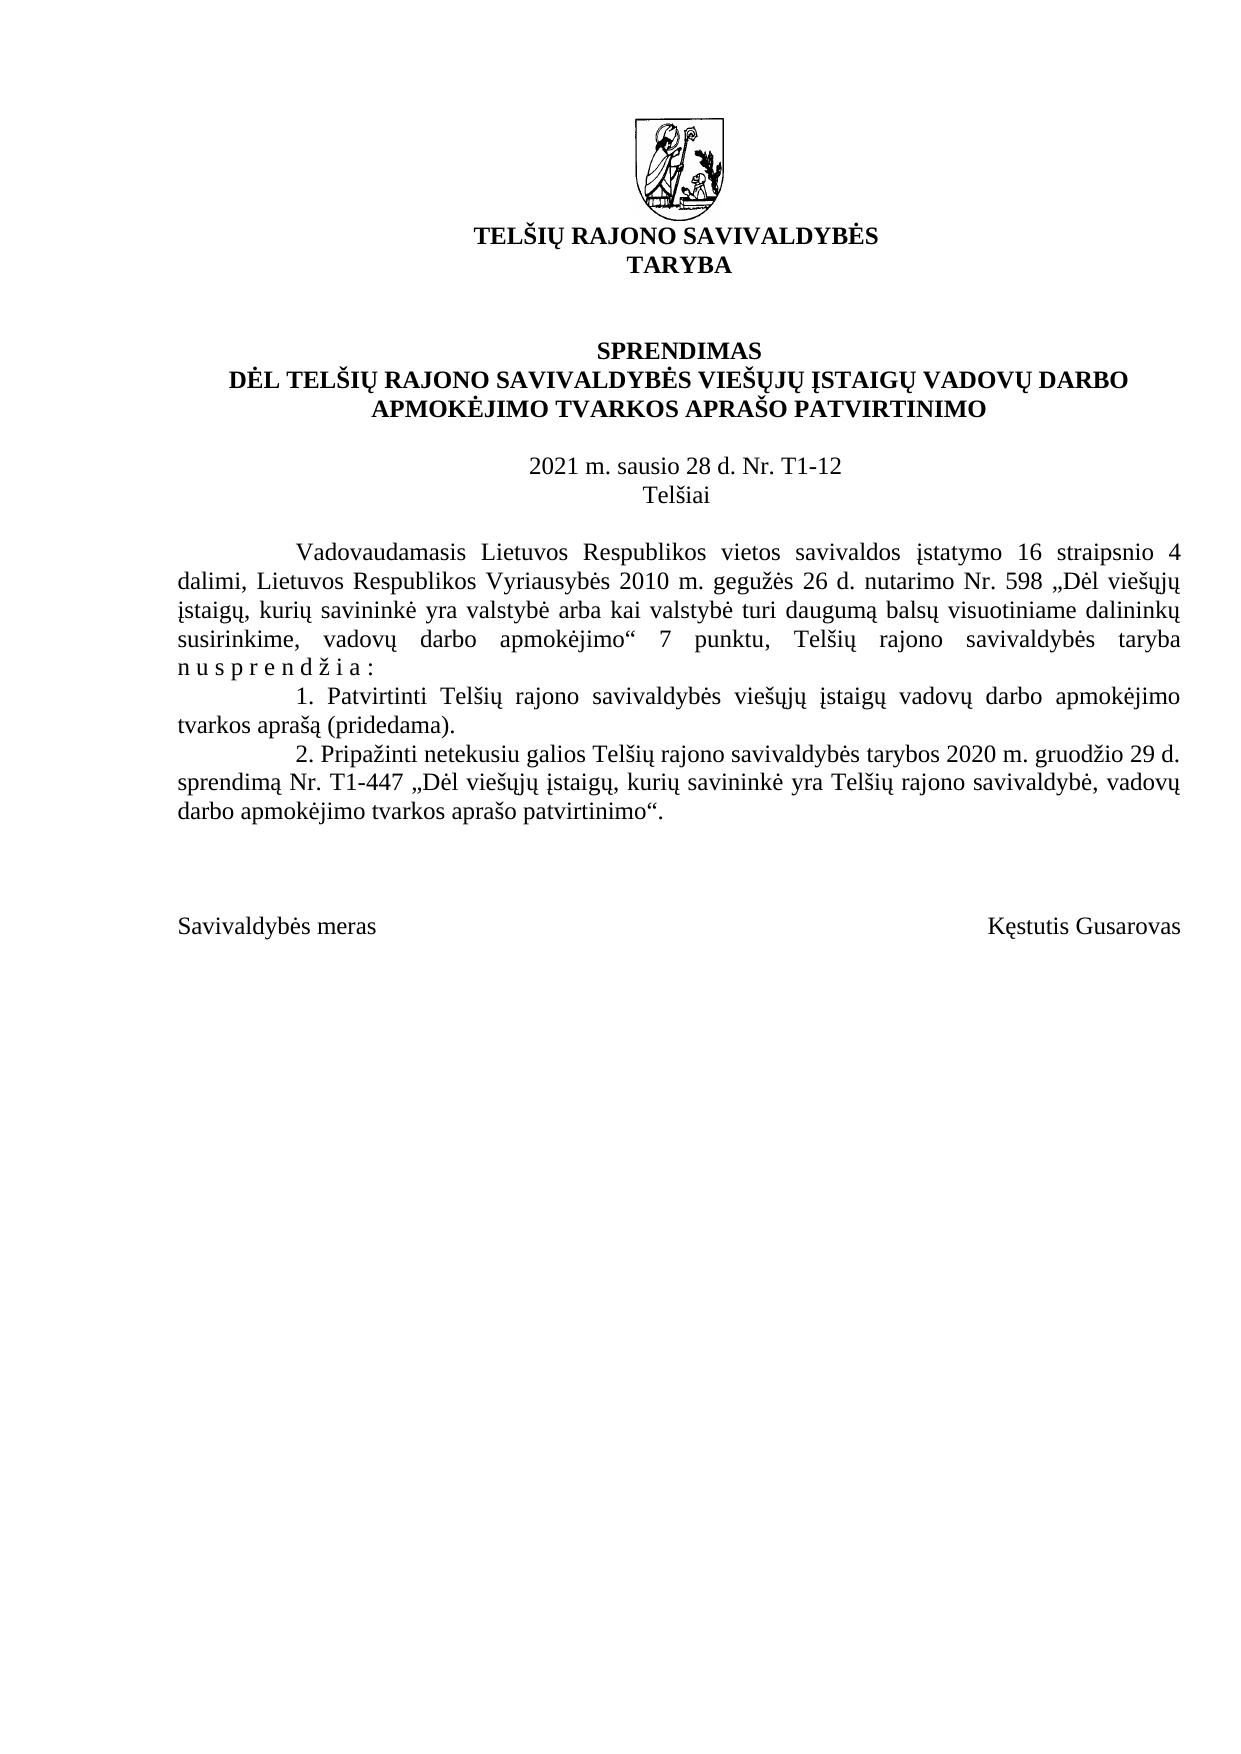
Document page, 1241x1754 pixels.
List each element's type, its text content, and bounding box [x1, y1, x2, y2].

text Vadovaudamasis Lietuvos Respublikos vietos savivaldos įstatymo 16 straipsnio 4 dalimi, Lietuvos Respublikos Vyriausybės 2010 m. gegužės 26 d. nutarimo Nr. 598 „Dėl viešųjų įstaigų, kurių savininkė yra valstybė arba kai valstybė turi daugumą balsų visuotiniame dalininkų susirinkime, vadovų darbo apmokėjimo“ 7 punktu, Telšių rajono savivaldybės taryba nusprendžia: [177, 537, 1181, 681]
text 2021 m. sausio 28 d. Nr. T1-12 [177, 451, 1181, 480]
text SPRENDIMAS [177, 336, 1181, 365]
text DĖL TELŠIŲ RAJONO SAVIVALDYBĖS VIEŠŲJŲ ĮSTAIGŲ VADOVŲ DARBO APMOKĖJIMO TVARKOS APRAŠO PATVIRTINIMO [177, 365, 1181, 422]
text 2. Pripažinti netekusiu galios Telšių rajono savivaldybės tarybos 2020 m. gruodžio 29 d. sprendimą Nr. T1-447 „Dėl viešųjų įstaigų, kurių savininkė yra Telšių rajono savivaldybė, vadovų darbo apmokėjimo tvarkos aprašo patvirtinimo“. [177, 739, 1181, 825]
text 1. Patvirtinti Telšių rajono savivaldybės viešųjų įstaigų vadovų darbo apmokėjimo tvarkos aprašą (pridedama). [177, 681, 1181, 739]
text TARYBA [177, 250, 1181, 279]
text TELŠIŲ RAJONO SAVIVALDYBĖS [177, 221, 1181, 250]
text Savivaldybės meras Kęstutis Gusarovas [177, 911, 1181, 940]
text Telšiai [177, 480, 1181, 509]
